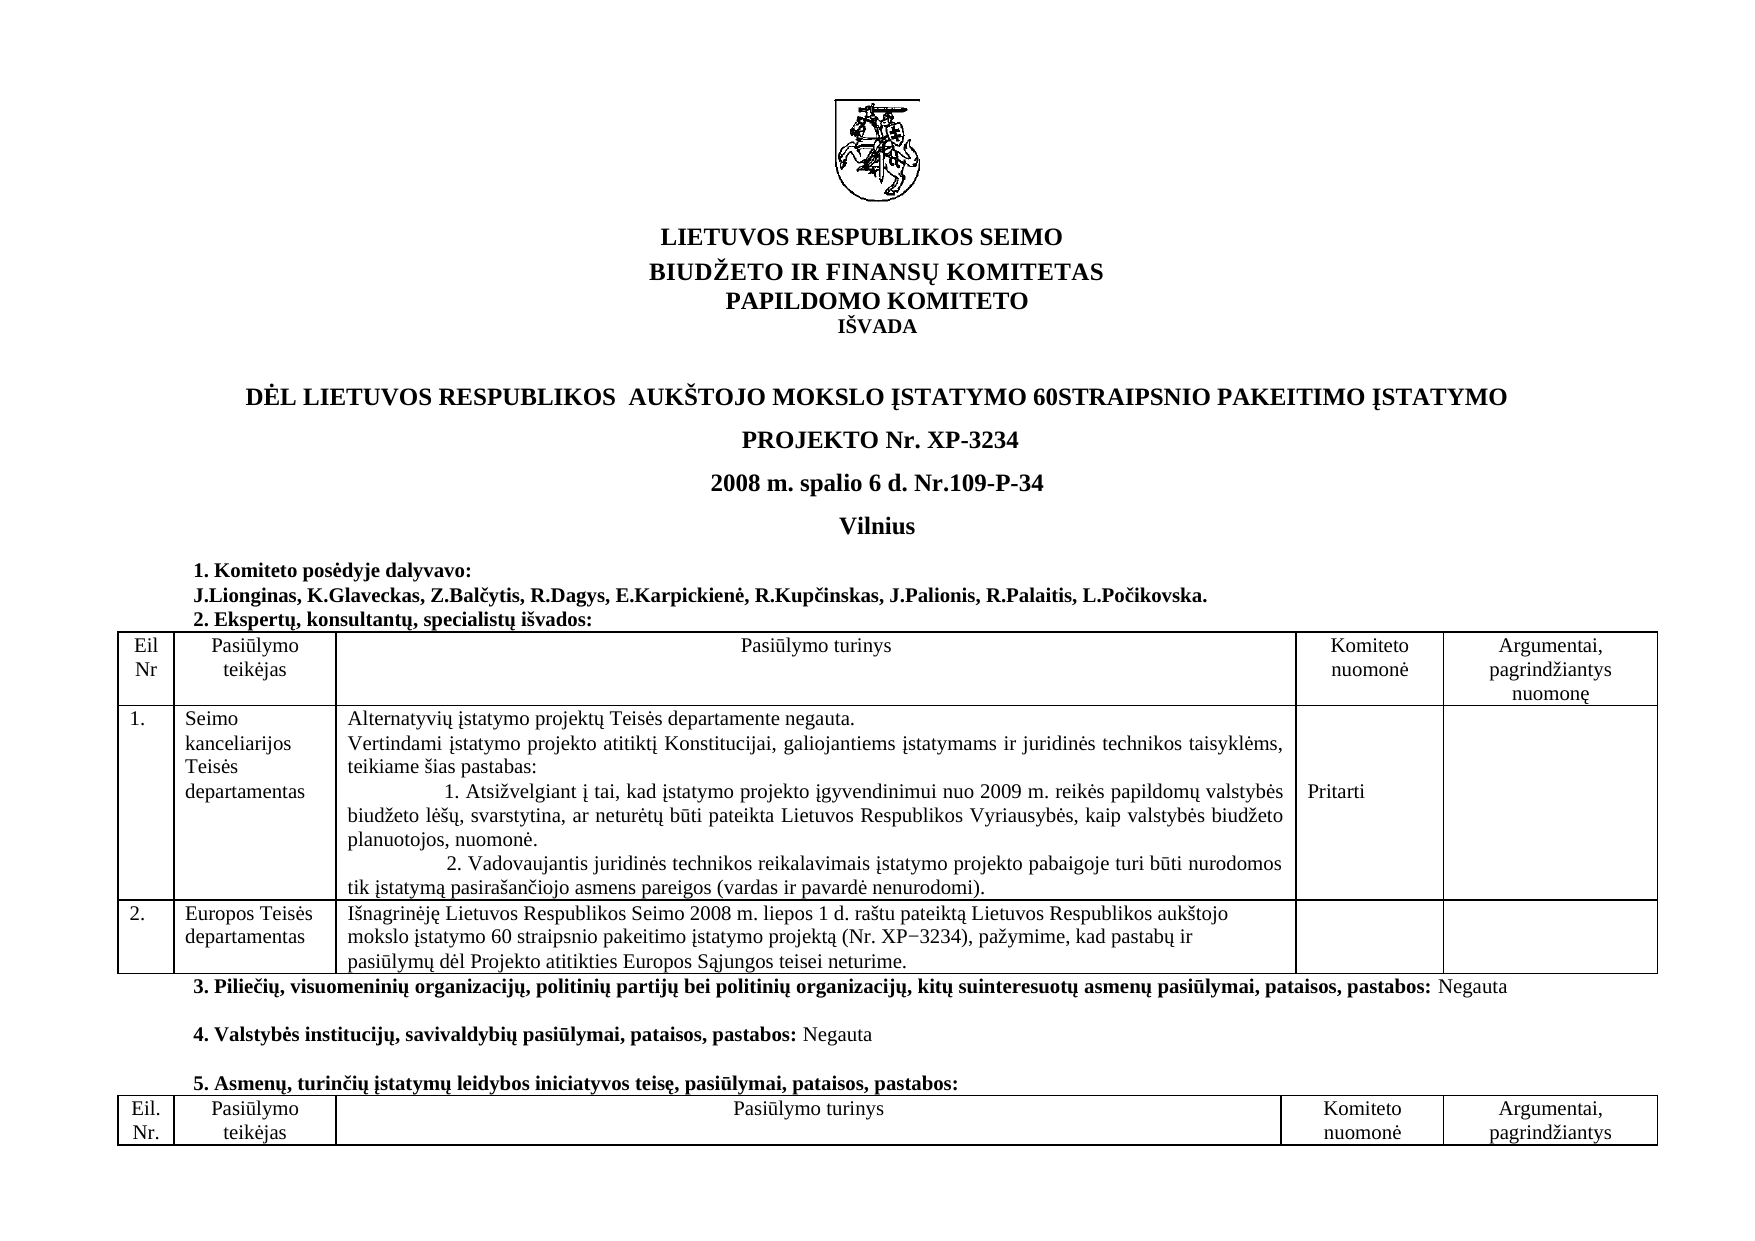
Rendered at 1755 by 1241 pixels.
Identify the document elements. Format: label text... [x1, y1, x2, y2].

table_cell Seimo kanceliarijos Teisės departamentas [175, 706, 335, 899]
table_header Pasiūlymo turinys [337, 1096, 1280, 1144]
table_cell Išnagrinėję Lietuvos Respublikos Seimo 2008 m. liepos 1 d. raštu pateiktą Lietuvos Respublikos aukštojo mokslo įstatymo 60 straipsnio pakeitimo įstatymo projektą (Nr. XP−3234), pažymime, kad pastabų ir pasiūlymų dėl Projekto atitikties Europos Sąjungos teisei neturime. [337, 901, 1295, 973]
table_cell 1. [119, 706, 173, 899]
table_header Eil. Nr. [119, 1096, 173, 1144]
text BIUDŽETO IR FINANSŲ KOMITETAS [118, 257, 1635, 286]
table_cell 2. [119, 901, 173, 973]
text J.Lionginas, K.Glaveckas, Z.Balčytis, R.Dagys, E.Karpickienė, R.Kupčinskas, J.Palionis, R.Palaitis, L.Počikovska. [118, 583, 1636, 607]
table_cell Pritarti [1297, 706, 1443, 899]
text Vilnius [118, 511, 1636, 540]
text 5. Asmenų, turinčių įstatymų leidybos iniciatyvos teisę, pasiūlymai, pataisos, pastabos: [118, 1070, 1636, 1094]
text 3. Piliečių, visuomeninių organizacijų, politinių partijų bei politinių organizacijų, kitų suinteresuotų asmenų pasiūlymai, pataisos, pastabos: Negauta [118, 974, 1636, 998]
table_cell [1444, 706, 1657, 899]
text PAPILDOMO KOMITETO [118, 286, 1636, 314]
table_header Komiteto nuomonė [1297, 633, 1443, 705]
table_header Komiteto nuomonė [1282, 1096, 1443, 1144]
table_header Eil Nr [119, 633, 173, 705]
table_cell [1444, 901, 1657, 973]
table_cell Alternatyvių įstatymo projektų Teisės departamente negauta. Vertindami įstatymo projekto atitiktį Konstitucijai, galiojantiems įstatymams ir juridinės technikos taisyklėms, teikiame šias pastabas: 1. Atsižvelgiant į tai, kad įstatymo projekto įgyvendinimui nuo 2009 m. reikės papildomų valstybės biudžeto lėšų, svarstytina, ar neturėtų būti pateikta Lietuvos Respublikos Vyriausybės, kaip valstybės biudžeto planuotojos, nuomonė. 2. Vadovaujantis juridinės technikos reikalavimais įstatymo projekto pabaigoje turi būti nurodomos tik įstatymą pasirašančiojo asmens pareigos (vardas ir pavardė nenurodomi). [337, 706, 1295, 899]
table_header Pasiūlymo teikėjas [175, 1096, 335, 1144]
subtitle DĖL LIETUVOS RESPUBLIKOS AUKŠTOJO MOKSLO ĮSTATYMO 60STRAIPSNIO PAKEITIMO ĮSTATYMO [118, 382, 1636, 410]
table_header Argumentai, pagrindžiantys [1444, 1096, 1657, 1144]
text 4. Valstybės institucijų, savivaldybių pasiūlymai, pataisos, pastabos: Negauta [118, 1022, 1636, 1046]
table_cell Europos Teisės departamentas [175, 901, 335, 973]
text 2008 m. spalio 6 d. Nr.109-P-34 [118, 468, 1636, 497]
table_header Pasiūlymo teikėjas [175, 633, 335, 705]
subtitle IŠVADA [118, 314, 1636, 338]
text 2. Ekspertų, konsultantų, specialistų išvados: [118, 607, 1636, 631]
table_header Argumentai, pagrindžiantys nuomonę [1444, 633, 1657, 705]
table_cell [1297, 901, 1443, 973]
text 1. Komiteto posėdyje dalyvavo: [118, 554, 1636, 583]
table_header Pasiūlymo turinys [337, 633, 1295, 705]
subtitle PROJEKTO Nr. XP-3234 [118, 425, 1636, 453]
text LIETUVOS RESPUBLIKOS SEIMO [118, 222, 1605, 251]
